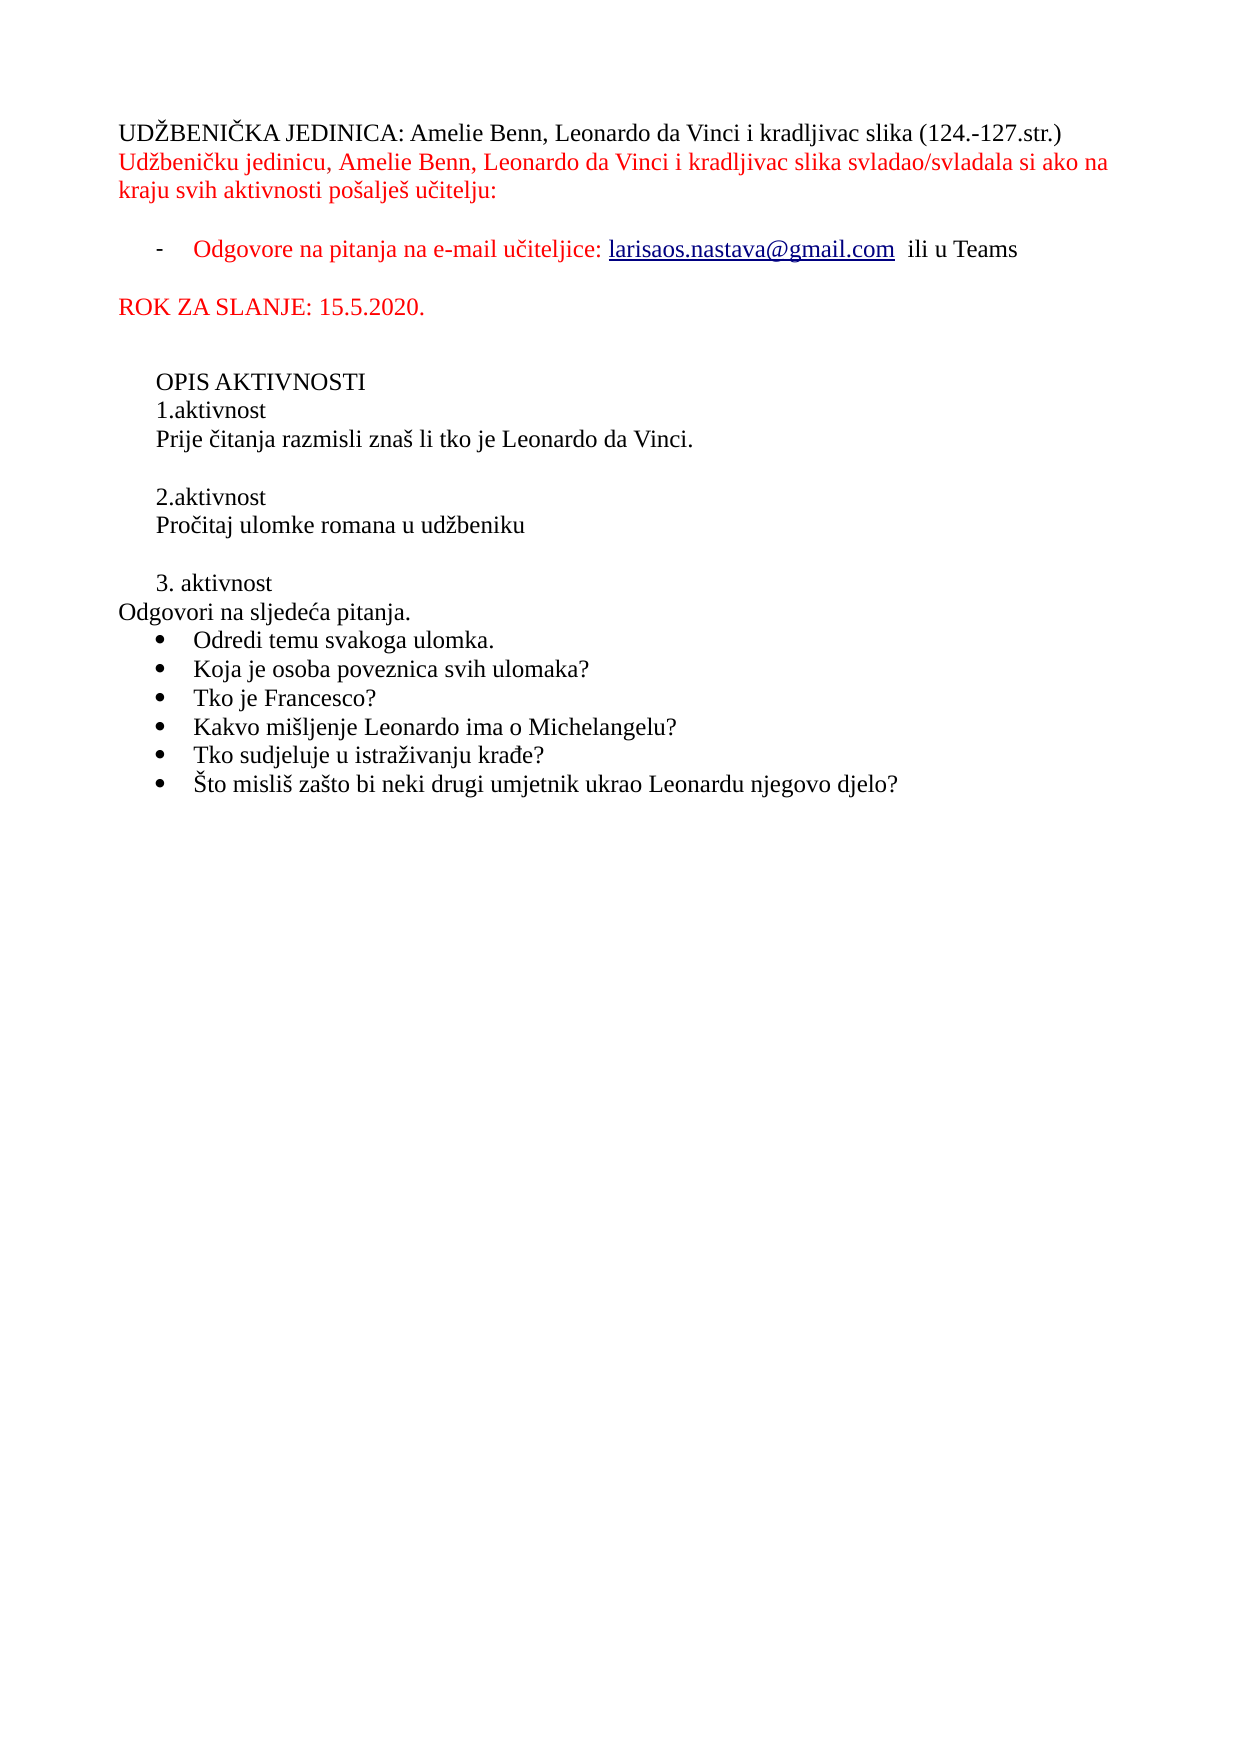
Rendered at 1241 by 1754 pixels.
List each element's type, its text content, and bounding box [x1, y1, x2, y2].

list Koja je osoba poveznica svih ulomaka? [156, 654, 1122, 683]
text Pročitaj ulomke romana u udžbeniku [156, 510, 1122, 539]
list Odredi temu svakoga ulomka. [156, 625, 1122, 654]
text Prije čitanja razmisli znaš li tko je Leonardo da Vinci. [156, 424, 1122, 453]
text OPIS AKTIVNOSTI [156, 367, 1122, 395]
list Kakvo mišljenje Leonardo ima o Michelangelu? [156, 712, 1122, 740]
text 3. aktivnost [156, 568, 1122, 597]
text Udžbeničku jedinicu, Amelie Benn, Leonardo da Vinci i kradljivac slika svladao/svladala si ako na kraju svih aktivnosti pošalješ učitelju: [118, 147, 1122, 204]
list Odgovore na pitanja na e-mail učiteljice: larisaos.nastava@gmail.com ili u Teams [156, 233, 1122, 264]
list Što misliš zašto bi neki drugi umjetnik ukrao Leonardu njegovo djelo? [156, 769, 1122, 798]
list Tko sudjeluje u istraživanju krađe? [156, 740, 1122, 769]
list ROK ZA SLANJE: 15.5.2020. [118, 292, 1122, 321]
text Odgovori na sljedeća pitanja. [118, 597, 1122, 625]
text 2.aktivnost [156, 482, 1122, 510]
list Tko je Francesco? [156, 683, 1122, 712]
text UDŽBENIČKA JEDINICA: Amelie Benn, Leonardo da Vinci i kradljivac slika (124.-127.str.) [118, 118, 1122, 147]
text 1.aktivnost [156, 395, 1122, 424]
